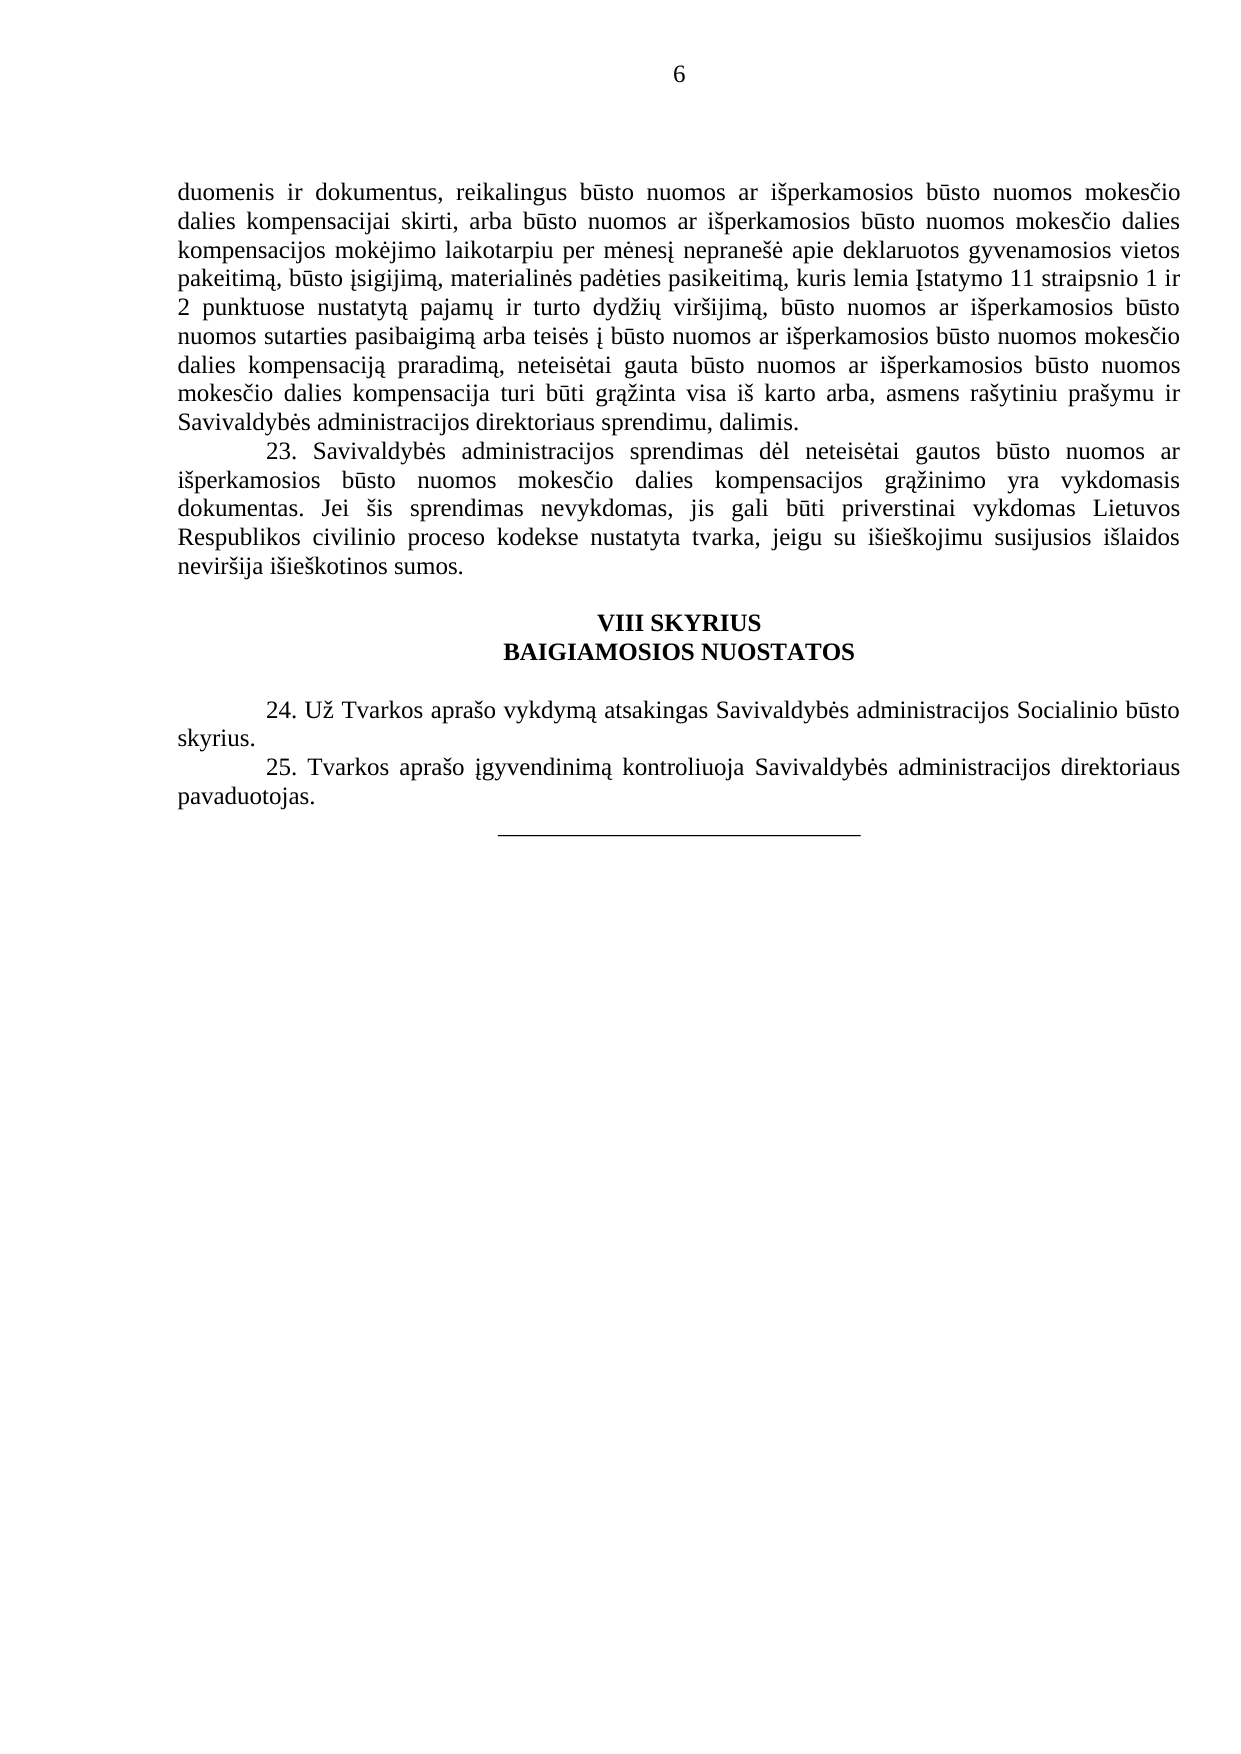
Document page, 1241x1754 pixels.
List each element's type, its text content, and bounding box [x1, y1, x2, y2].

text 25. Tvarkos aprašo įgyvendinimą kontroliuoja Savivaldybės administracijos direktoriaus pavaduotojas. [177, 752, 1181, 810]
text 23. Savivaldybės administracijos sprendimas dėl neteisėtai gautos būsto nuomos ar išperkamosios būsto nuomos mokesčio dalies kompensacijos grąžinimo yra vykdomasis dokumentas. Jei šis sprendimas nevykdomas, jis gali būti priverstinai vykdomas Lietuvos Respublikos civilinio proceso kodekse nustatyta tvarka, jeigu su išieškojimu susijusios išlaidos neviršija išieškotinos sumos. [177, 436, 1181, 580]
text BAIGIAMOSIOS NUOSTATOS [177, 637, 1181, 666]
text VIII SKYRIUS [177, 608, 1181, 637]
text 24. Už Tvarkos aprašo vykdymą atsakingas Savivaldybės administracijos Socialinio būsto skyrius. [177, 695, 1181, 752]
text _____________________________ [177, 810, 1181, 838]
text duomenis ir dokumentus, reikalingus būsto nuomos ar išperkamosios būsto nuomos mokesčio dalies kompensacijai skirti, arba būsto nuomos ar išperkamosios būsto nuomos mokesčio dalies kompensacijos mokėjimo laikotarpiu per mėnesį nepranešė apie deklaruotos gyvenamosios vietos pakeitimą, būsto įsigijimą, materialinės padėties pasikeitimą, kuris lemia Įstatymo 11 straipsnio 1 ir 2 punktuose nustatytą pajamų ir turto dydžių viršijimą, būsto nuomos ar išperkamosios būsto nuomos sutarties pasibaigimą arba teisės į būsto nuomos ar išperkamosios būsto nuomos mokesčio dalies kompensaciją praradimą, neteisėtai gauta būsto nuomos ar išperkamosios būsto nuomos mokesčio dalies kompensacija turi būti grąžinta visa iš karto arba, asmens rašytiniu prašymu ir Savivaldybės administracijos direktoriaus sprendimu, dalimis. [177, 177, 1181, 436]
